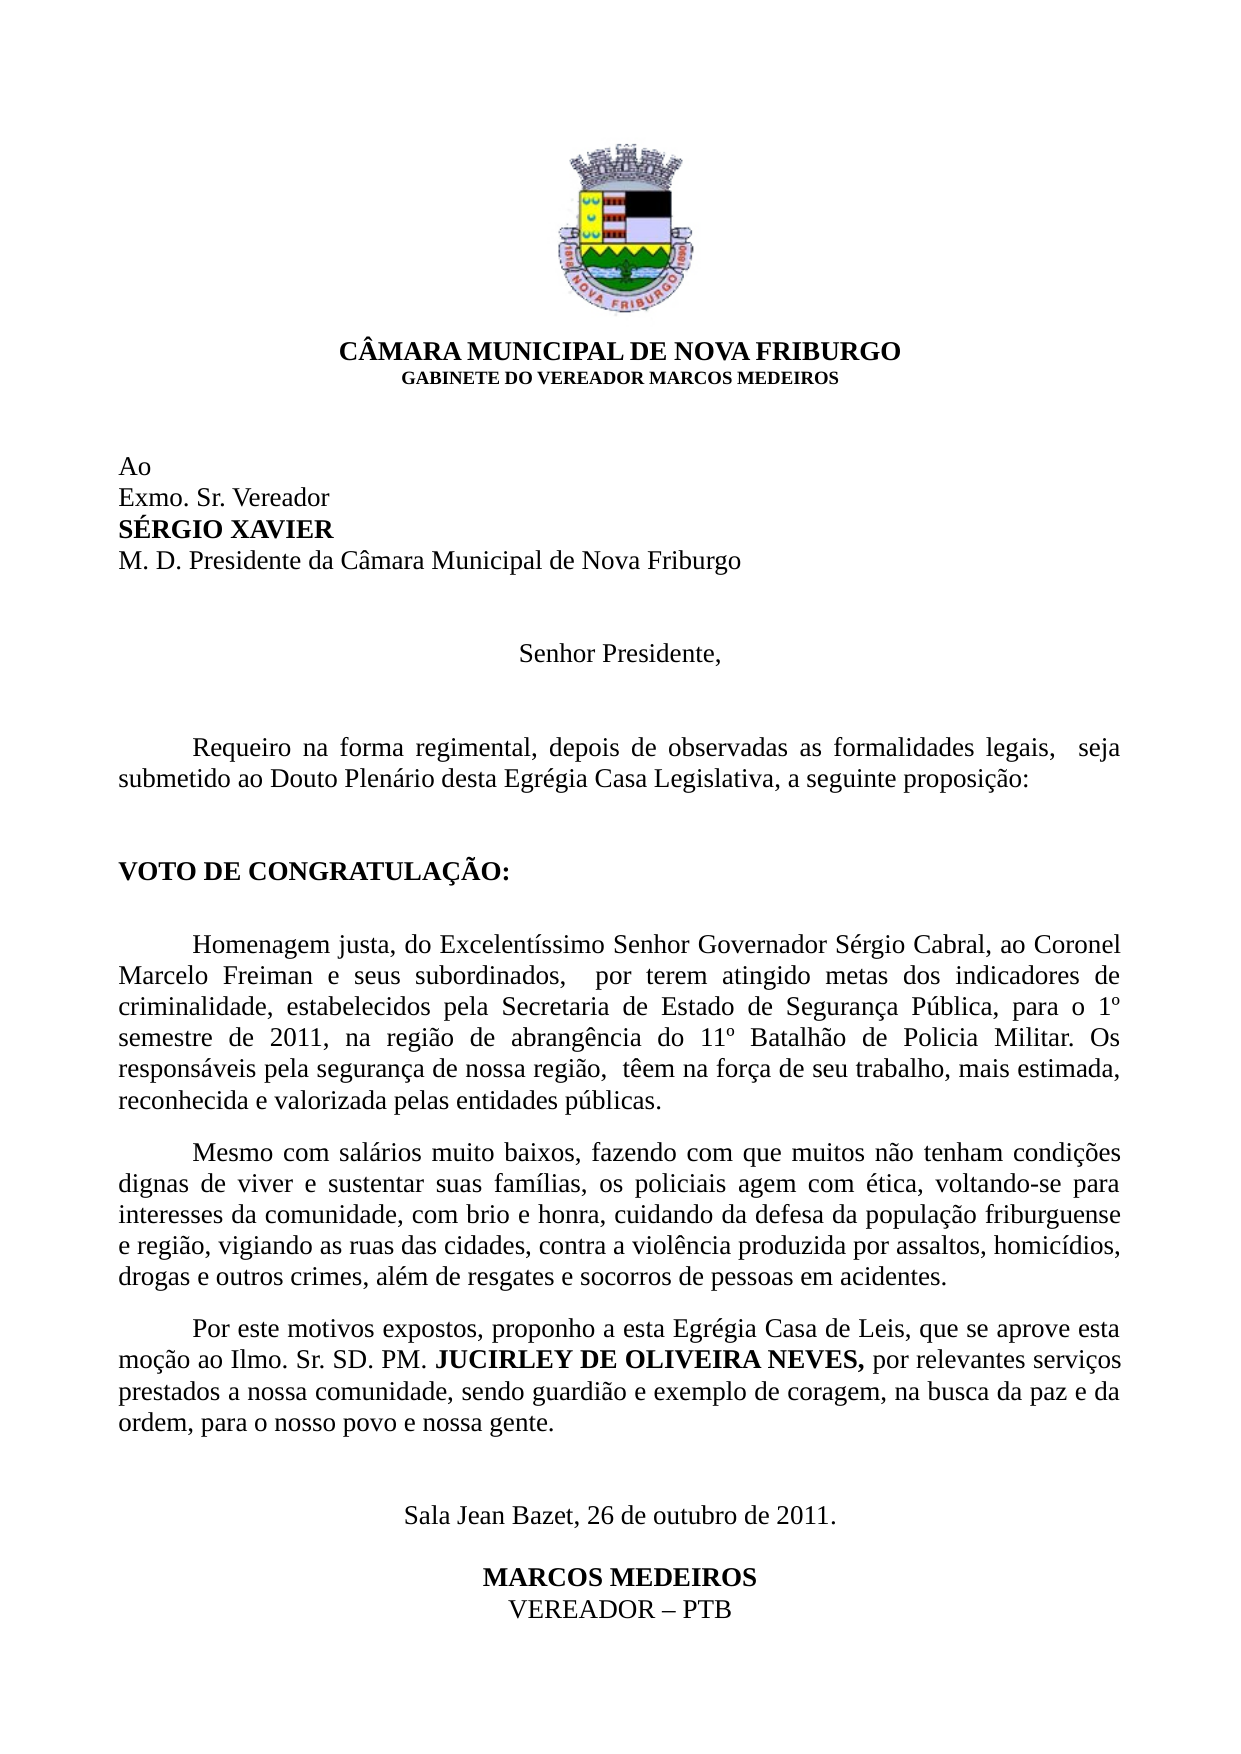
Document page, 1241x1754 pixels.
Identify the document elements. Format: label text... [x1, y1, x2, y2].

text MARCOS MEDEIROS [118, 1562, 1122, 1593]
text VEREADOR – PTB [118, 1593, 1122, 1624]
text Mesmo com salários muito baixos, fazendo com que muitos não tenham condições dignas de viver e sustentar suas famílias, os policiais agem com ética, voltando-se para interesses da comunidade, com brio e honra, cuidando da defesa da população friburguense e região, vigiando as ruas das cidades, contra a violência produzida por assaltos, homicídios, drogas e outros crimes, além de resgates e socorros de pessoas em acidentes. [118, 1136, 1122, 1291]
text Ao [118, 450, 1122, 482]
text CÂMARA MUNICIPAL DE NOVA FRIBURGO [118, 335, 1122, 367]
text Senhor Presidente, [118, 637, 1122, 668]
text Homenagem justa, do Excelentíssimo Senhor Governador Sérgio Cabral, ao Coronel Marcelo Freiman e seus subordinados, por terem atingido metas dos indicadores de criminalidade, estabelecidos pela Secretaria de Estado de Segurança Pública, para o 1º semestre de 2011, na região de abrangência do 11º Batalhão de Policia Militar. Os responsáveis pela segurança de nossa região, têem na força de seu trabalho, mais estimada, reconhecida e valorizada pelas entidades públicas. [118, 928, 1122, 1115]
text Requeiro na forma regimental, depois de observadas as formalidades legais, seja submetido ao Douto Plenário desta Egrégia Casa Legislativa, a seguinte proposição: [118, 731, 1122, 793]
text Sala Jean Bazet, 26 de outubro de 2011. [118, 1499, 1122, 1530]
text GABINETE DO VEREADOR MARCOS MEDEIROS [118, 367, 1122, 388]
text Por este motivos expostos, proponho a esta Egrégia Casa de Leis, que se aprove esta moção ao Ilmo. Sr. SD. PM. JUCIRLEY DE OLIVEIRA NEVES, por relevantes serviços prestados a nossa comunidade, sendo guardião e exemplo de coragem, na busca da paz e da ordem, para o nosso povo e nossa gente. [118, 1312, 1122, 1437]
list D. Presidente da Câmara Municipal de Nova Friburgo [118, 544, 1122, 575]
text Exmo. Sr. Vereador [118, 482, 1122, 513]
text SÉRGIO XAVIER [118, 513, 1122, 544]
picture [537, 127, 703, 327]
text VOTO DE CONGRATULAÇÃO: [118, 855, 1122, 886]
